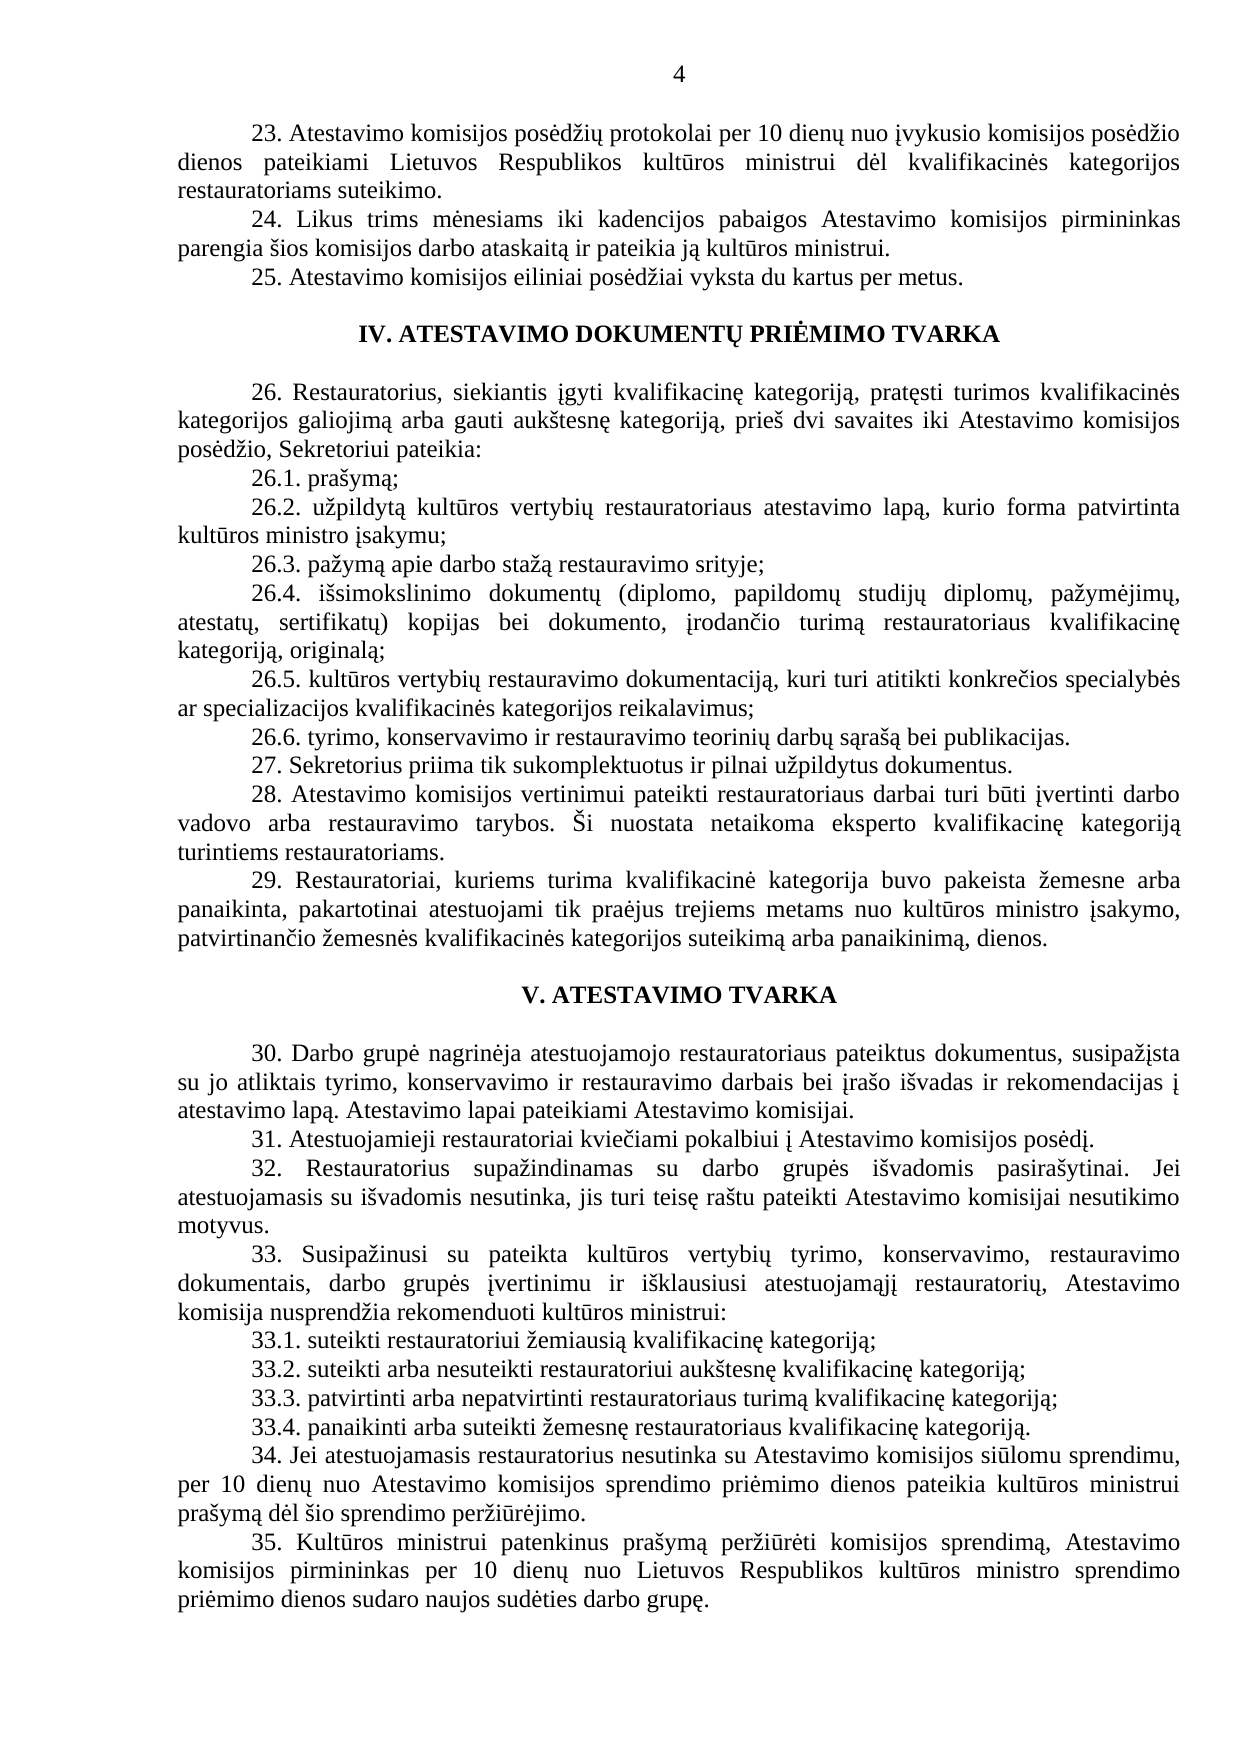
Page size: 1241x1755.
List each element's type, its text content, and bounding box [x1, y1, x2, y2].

text 32. Restauratorius supažindinamas su darbo grupės išvadomis pasirašytinai. Jei atestuojamasis su išvadomis nesutinka, jis turi teisę raštu pateikti Atestavimo komisijai nesutikimo motyvus. [177, 1153, 1181, 1239]
text 26.1. prašymą; [177, 463, 1181, 492]
text IV. ATESTAVIMO DOKUMENTŲ PRIĖMIMO TVARKA [177, 319, 1181, 348]
text 26.6. tyrimo, konservavimo ir restauravimo teorinių darbų sąrašą bei publikacijas. [177, 722, 1181, 751]
text 26. Restauratorius, siekiantis įgyti kvalifikacinę kategoriją, pratęsti turimos kvalifikacinės kategorijos galiojimą arba gauti aukštesnę kategoriją, prieš dvi savaites iki Atestavimo komisijos posėdžio, Sekretoriui pateikia: [177, 377, 1181, 463]
text 26.2. užpildytą kultūros vertybių restauratoriaus atestavimo lapą, kurio forma patvirtinta kultūros ministro įsakymu; [177, 492, 1181, 549]
text 33. Susipažinusi su pateikta kultūros vertybių tyrimo, konservavimo, restauravimo dokumentais, darbo grupės įvertinimu ir išklausiusi atestuojamąjį restauratorių, Atestavimo komisija nusprendžia rekomenduoti kultūros ministrui: [177, 1239, 1181, 1326]
text 24. Likus trims mėnesiams iki kadencijos pabaigos Atestavimo komisijos pirmininkas parengia šios komisijos darbo ataskaitą ir pateikia ją kultūros ministrui. [177, 204, 1181, 262]
text 34. Jei atestuojamasis restauratorius nesutinka su Atestavimo komisijos siūlomu sprendimu, per 10 dienų nuo Atestavimo komisijos sprendimo priėmimo dienos pateikia kultūros ministrui prašymą dėl šio sprendimo peržiūrėjimo. [177, 1441, 1181, 1527]
text 28. Atestavimo komisijos vertinimui pateikti restauratoriaus darbai turi būti įvertinti darbo vadovo arba restauravimo tarybos. Ši nuostata netaikoma eksperto kvalifikacinę kategoriją turintiems restauratoriams. [177, 779, 1181, 866]
text 25. Atestavimo komisijos eiliniai posėdžiai vyksta du kartus per metus. [177, 262, 1181, 291]
text 33.3. patvirtinti arba nepatvirtinti restauratoriaus turimą kvalifikacinę kategoriją; [177, 1383, 1181, 1412]
text 33.2. suteikti arba nesuteikti restauratoriui aukštesnę kvalifikacinę kategoriją; [177, 1354, 1181, 1383]
text 26.4. išsimokslinimo dokumentų (diplomo, papildomų studijų diplomų, pažymėjimų, atestatų, sertifikatų) kopijas bei dokumento, įrodančio turimą restauratoriaus kvalifikacinę kategoriją, originalą; [177, 578, 1181, 664]
text 33.1. suteikti restauratoriui žemiausią kvalifikacinę kategoriją; [177, 1326, 1181, 1354]
text 27. Sekretorius priima tik sukomplektuotus ir pilnai užpildytus dokumentus. [177, 751, 1181, 779]
text V. ATESTAVIMO TVARKA [177, 981, 1181, 1009]
text 30. Darbo grupė nagrinėja atestuojamojo restauratoriaus pateiktus dokumentus, susipažįsta su jo atliktais tyrimo, konservavimo ir restauravimo darbais bei įrašo išvadas ir rekomendacijas į atestavimo lapą. Atestavimo lapai pateikiami Atestavimo komisijai. [177, 1038, 1181, 1124]
text 29. Restauratoriai, kuriems turima kvalifikacinė kategorija buvo pakeista žemesne arba panaikinta, pakartotinai atestuojami tik praėjus trejiems metams nuo kultūros ministro įsakymo, patvirtinančio žemesnės kvalifikacinės kategorijos suteikimą arba panaikinimą, dienos. [177, 866, 1181, 952]
text 35. Kultūros ministrui patenkinus prašymą peržiūrėti komisijos sprendimą, Atestavimo komisijos pirmininkas per 10 dienų nuo Lietuvos Respublikos kultūros ministro sprendimo priėmimo dienos sudaro naujos sudėties darbo grupę. [177, 1527, 1181, 1613]
text 23. Atestavimo komisijos posėdžių protokolai per 10 dienų nuo įvykusio komisijos posėdžio dienos pateikiami Lietuvos Respublikos kultūros ministrui dėl kvalifikacinės kategorijos restauratoriams suteikimo. [177, 118, 1181, 204]
text 33.4. panaikinti arba suteikti žemesnę restauratoriaus kvalifikacinę kategoriją. [177, 1412, 1181, 1441]
text 31. Atestuojamieji restauratoriai kviečiami pokalbiui į Atestavimo komisijos posėdį. [177, 1124, 1181, 1153]
text 26.5. kultūros vertybių restauravimo dokumentaciją, kuri turi atitikti konkrečios specialybės ar specializacijos kvalifikacinės kategorijos reikalavimus; [177, 664, 1181, 722]
text 26.3. pažymą apie darbo stažą restauravimo srityje; [177, 549, 1181, 578]
